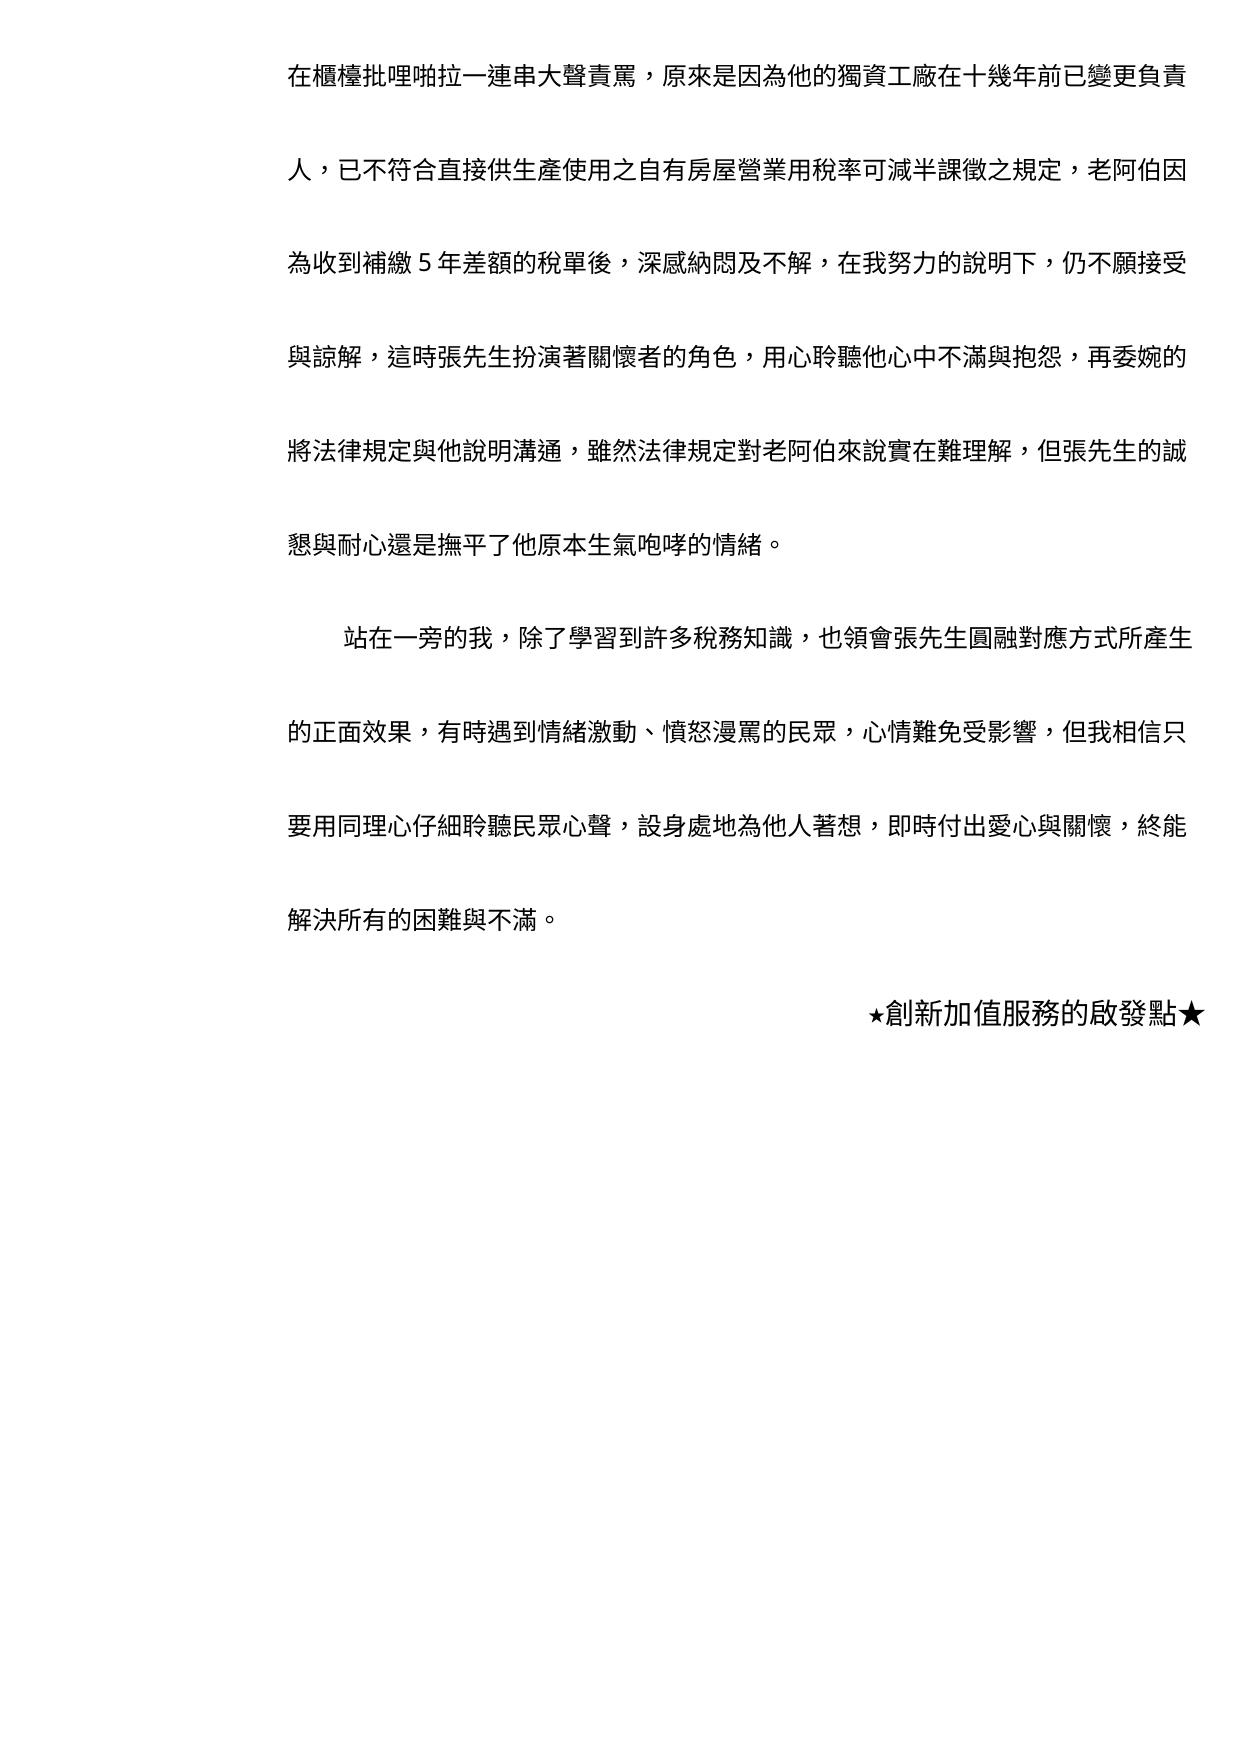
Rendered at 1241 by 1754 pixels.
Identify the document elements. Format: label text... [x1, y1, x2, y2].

text 站在一旁的我，除了學習到許多稅務知識，也領會張先生圓融對應方式所產生的正面效果，有時遇到情緒激動、憤怒漫罵的民眾，心情難免受影響，但我相信只要用同理心仔細聆聽民眾心聲，設身處地為他人著想，即時付出愛心與關懷，終能解決所有的困難與不滿。 [287, 595, 1206, 939]
text 大屯分局承辦員張子涵先生，桌上總是擺滿了待辦公文及申請書，每天都還是精神抖擻、認真不懈，主動積極樂於助人的溫良形象，贏得不少口碑。每當其他同仁在櫃檯遇到無法解決的難題時，他總會第一時間上前關心協助。有天一位老阿伯在櫃檯批哩啪拉一連串大聲責罵，原來是因為他的獨資工廠在十幾年前已變更負責人，已不符合直接供生產使用之自有房屋營業用稅率可減半課徵之規定，老阿伯因為收到補繳5年差額的稅單後，深感納悶及不解，在我努力的說明下，仍不願接受與諒解，這時張先生扮演著關懷者的角色，用心聆聽他心中不滿與抱怨，再委婉的將法律規定與他說明溝通，雖然法律規定對老阿伯來說實在難理解，但張先生的誠懇與耐心還是撫平了他原本生氣咆哮的情緒。 [287, 33, 1206, 564]
text ★創新加值服務的啟發點★ [25, 970, 1206, 1033]
